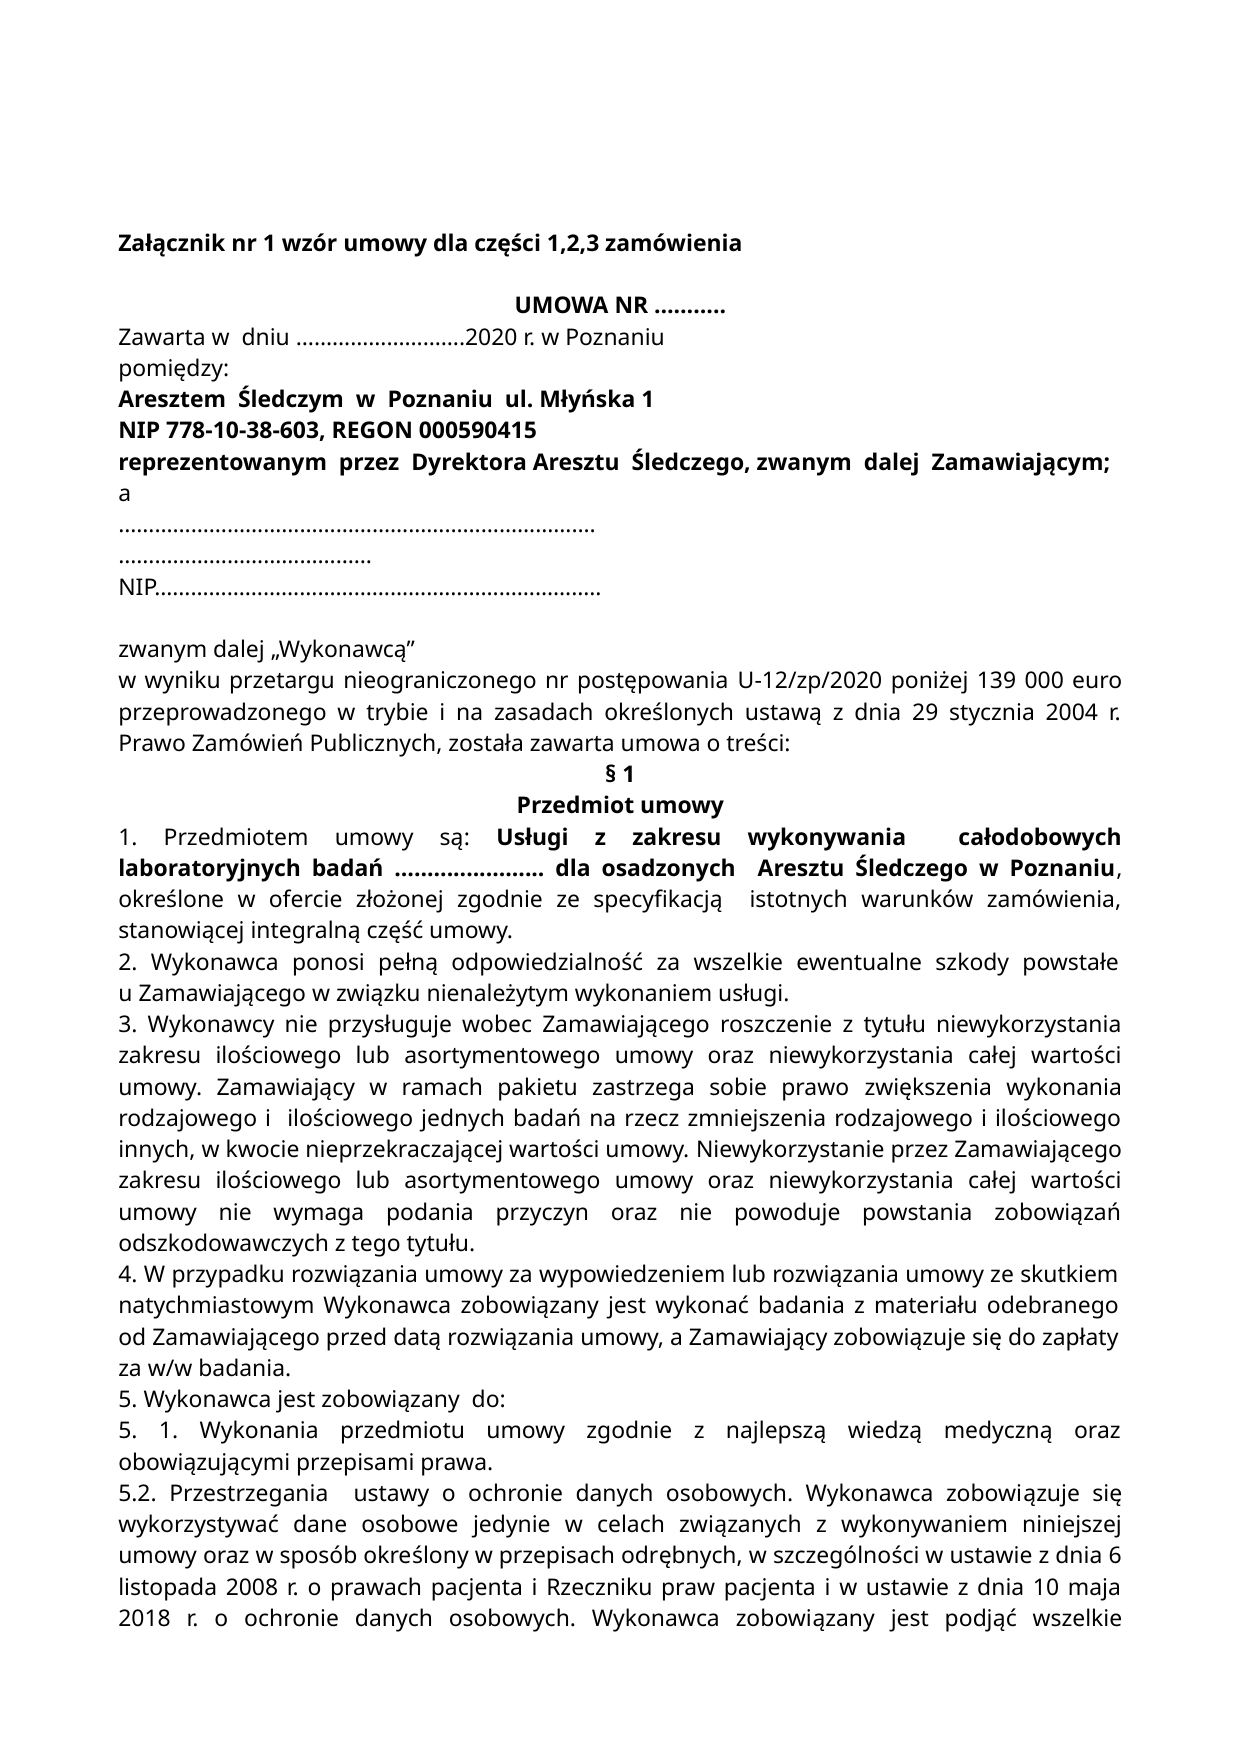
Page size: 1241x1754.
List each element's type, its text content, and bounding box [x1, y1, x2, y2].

text NIP 778-10-38-603, REGON 000590415 [118, 414, 1122, 446]
text …………………………………… [118, 539, 1122, 571]
text w wyniku przetargu nieograniczonego nr postępowania U-12/zp/2020 poniżej 139 000 euro przeprowadzonego w trybie i na zasadach określonych ustawą z dnia 29 stycznia 2004 r. Prawo Zamówień Publicznych, została zawarta umowa o treści: [118, 664, 1122, 758]
text 3. Wykonawcy nie przysługuje wobec Zamawiającego roszczenie z tytułu niewykorzystania zakresu ilościowego lub asortymentowego umowy oraz niewykorzystania całej wartości umowy. Zamawiający w ramach pakietu zastrzega sobie prawo zwiększenia wykonania rodzajowego i ilościowego jednych badań na rzecz zmniejszenia rodzajowego i ilościowego innych, w kwocie nieprzekraczającej wartości umowy. Niewykorzystanie przez Zamawiającego zakresu ilościowego lub asortymentowego umowy oraz niewykorzystania całej wartości umowy nie wymaga podania przyczyn oraz nie powoduje powstania zobowiązań odszkodowawczych z tego tytułu. [78, 1008, 1122, 1258]
text 5. Wykonawca jest zobowiązany do: [118, 1383, 1122, 1414]
text reprezentowanym przez Dyrektora Aresztu Śledczego, zwanym dalej Zamawiającym; [118, 446, 1122, 477]
text NIP……………………………………………………………….. [118, 571, 1122, 602]
text UMOWA NR ……….. [118, 289, 1122, 321]
text Zawarta w dniu ……………………….2020 r. w Poznaniu [118, 321, 1122, 352]
text ……………………………………………………………………. [118, 508, 1122, 539]
text § 1 [118, 758, 1122, 789]
text 2. Wykonawca ponosi pełną odpowiedzialność za wszelkie ewentualne szkody powstałe u Zamawiającego w związku nienależytym wykonaniem usługi. [118, 946, 1120, 1008]
text 5.2. Przestrzegania ustawy o ochronie danych osobowych. Wykonawca zobowiązuje się wykorzystywać dane osobowe jedynie w celach związanych z wykonywaniem niniejszej umowy oraz w sposób określony w przepisach odrębnych, w szczególności w ustawie z dnia 6 listopada 2008 r. o prawach pacjenta i Rzeczniku praw pacjenta i w ustawie z dnia 10 maja 2018 r. o ochronie danych osobowych. Wykonawca zobowiązany jest podjąć wszelkie [118, 1477, 1122, 1633]
text 5. 1. Wykonania przedmiotu umowy zgodnie z najlepszą wiedzą medyczną oraz obowiązującymi przepisami prawa. [118, 1414, 1122, 1477]
text pomiędzy: [118, 352, 1122, 383]
text zwanym dalej „Wykonawcą” [118, 633, 1122, 664]
text Załącznik nr 1 wzór umowy dla części 1,2,3 zamówienia [118, 227, 1122, 258]
list 4. W przypadku rozwiązania umowy za wypowiedzeniem lub rozwiązania umowy ze skutkiem natychmiastowym Wykonawca zobowiązany jest wykonać badania z materiału odebranego od Zamawiającego przed datą rozwiązania umowy, a Zamawiający zobowiązuje się do zapłaty za w/w badania. [118, 1258, 1120, 1383]
text a [118, 477, 1122, 508]
text Aresztem Śledczym w Poznaniu ul. Młyńska 1 [118, 383, 1122, 414]
text 1. Przedmiotem umowy są: Usługi z zakresu wykonywania całodobowych laboratoryjnych badań ….................... dla osadzonych Aresztu Śledczego w Poznaniu, określone w ofercie złożonej zgodnie ze specyfikacją istotnych warunków zamówienia, stanowiącej integralną część umowy. [118, 821, 1122, 946]
text Przedmiot umowy [118, 789, 1122, 821]
